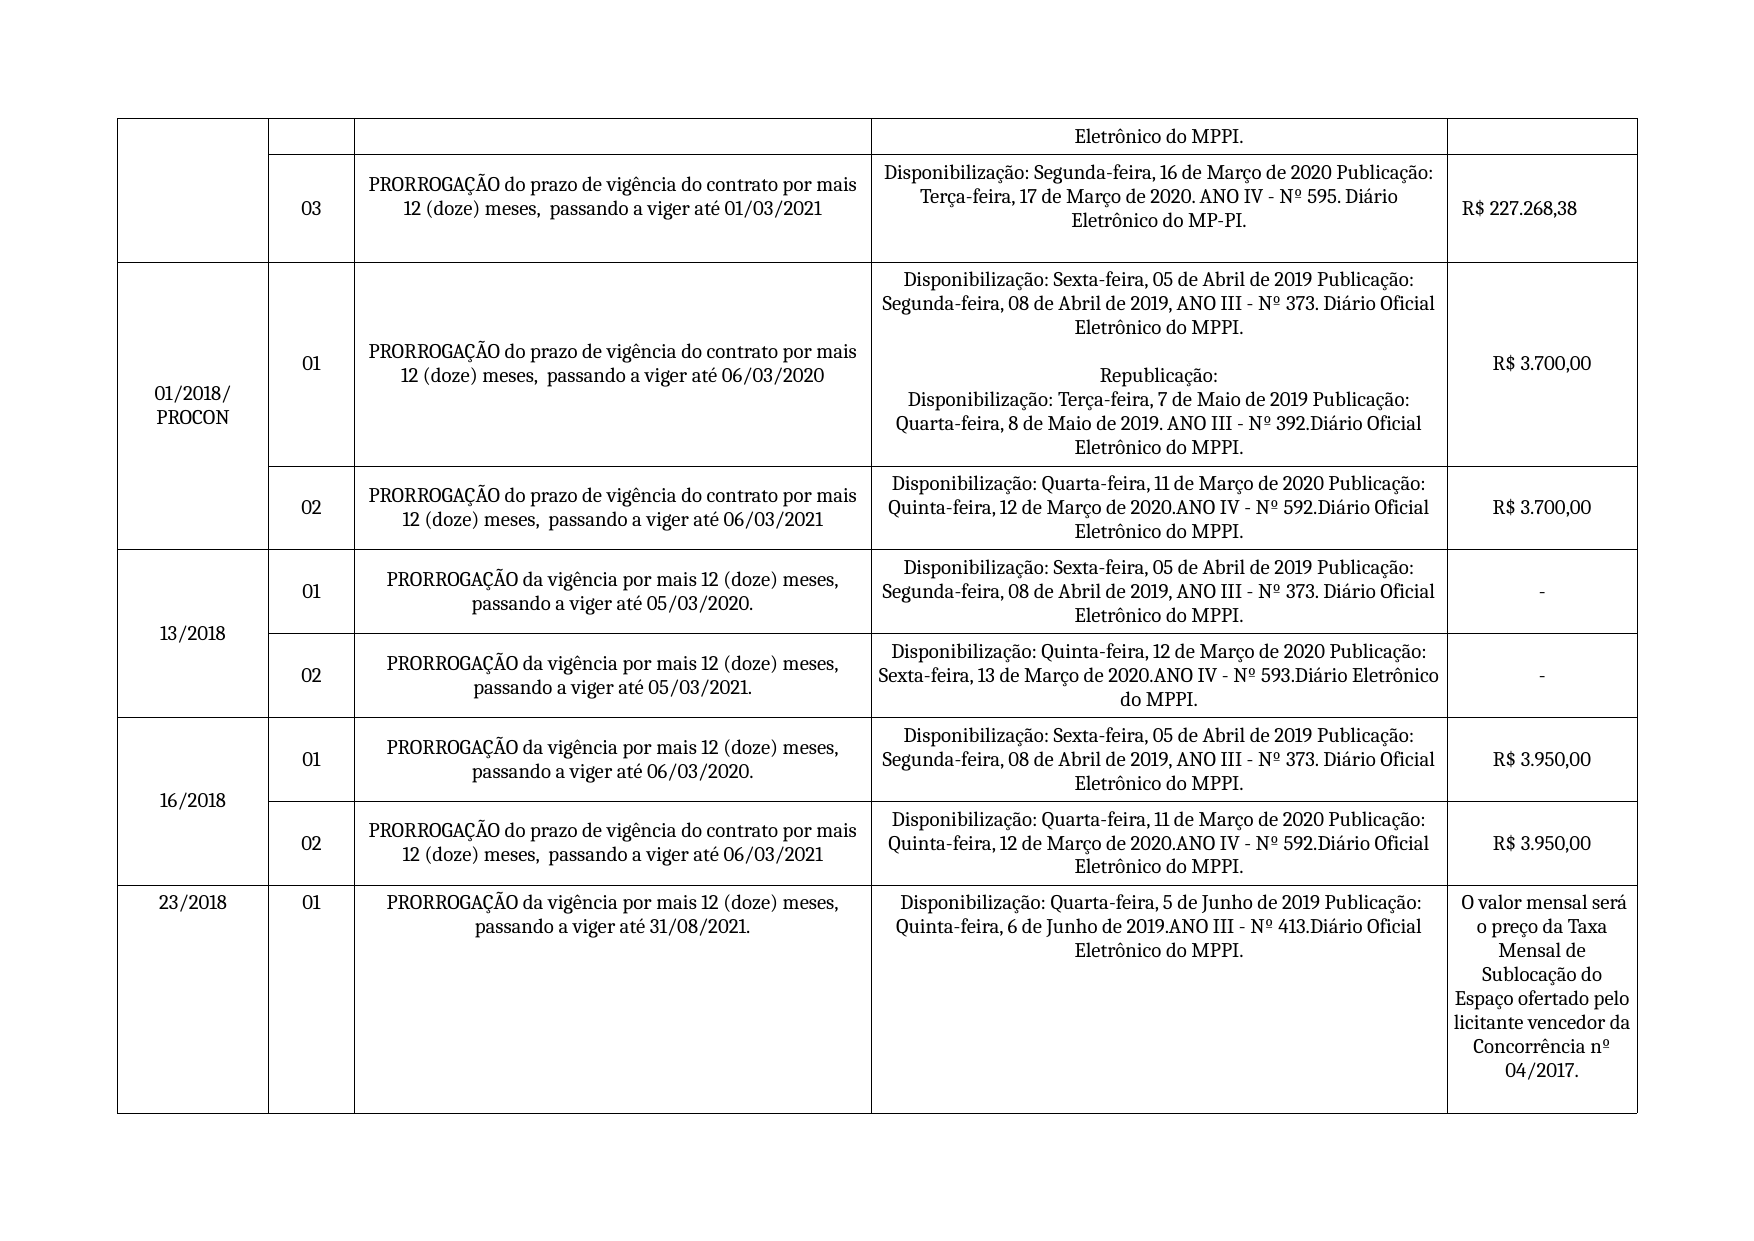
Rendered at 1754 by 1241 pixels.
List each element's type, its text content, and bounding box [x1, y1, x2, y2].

table_cell Eletrônico do MPPI. [872, 119, 1447, 154]
table_cell R$ 3.950,00 [1448, 718, 1637, 801]
table_cell Disponibilização: Quarta-feira, 11 de Março de 2020 Publicação: Quinta-feira, 12 de Março de 2020.ANO IV - Nº 592.Diário Oficial Eletrônico do MPPI. [872, 802, 1447, 885]
table_cell 01 [269, 550, 354, 633]
table_cell PRORROGAÇÃO da vigência por mais 12 (doze) meses, passando a viger até 31/08/2021. [355, 886, 871, 1112]
table_cell Disponibilização: Quarta-feira, 11 de Março de 2020 Publicação: Quinta-feira, 12 de Março de 2020.ANO IV - Nº 592.Diário Oficial Eletrônico do MPPI. [872, 467, 1447, 549]
table_cell 02 [269, 634, 354, 717]
table_cell 01/2018/ PROCON [118, 263, 268, 549]
table_cell 02 [269, 802, 354, 885]
table_cell PRORROGAÇÃO do prazo de vigência do contrato por mais 12 (doze) meses, passando a viger até 06/03/2021 [355, 802, 871, 885]
table_cell - [1448, 634, 1637, 717]
table_cell R$ 3.700,00 [1448, 263, 1637, 466]
table_cell - [1448, 550, 1637, 633]
table_cell O valor mensal será o preço da Taxa Mensal de Sublocação do Espaço ofertado pelo licitante vencedor da Concorrência nº 04/2017. [1448, 886, 1637, 1112]
table_cell R$ 3.950,00 [1448, 802, 1637, 885]
table_cell PRORROGAÇÃO do prazo de vigência do contrato por mais 12 (doze) meses, passando a viger até 06/03/2020 [355, 263, 871, 466]
table_cell Disponibilização: Quarta-feira, 5 de Junho de 2019 Publicação: Quinta-feira, 6 de Junho de 2019.ANO III - Nº 413.Diário Oficial Eletrônico do MPPI. [872, 886, 1447, 1112]
table_cell Disponibilização: Segunda-feira, 16 de Março de 2020 Publicação: Terça-feira, 17 de Março de 2020. ANO IV - Nº 595. Diário Eletrônico do MP-PI. [872, 155, 1447, 262]
table_cell 02 [269, 467, 354, 549]
table_cell Disponibilização: Sexta-feira, 05 de Abril de 2019 Publicação: Segunda-feira, 08 de Abril de 2019, ANO III - Nº 373. Diário Oficial Eletrônico do MPPI. Republicação: Disponibilização: Terça-feira, 7 de Maio de 2019 Publicação: Quarta-feira, 8 de Maio de 2019. ANO III - Nº 392.Diário Oficial Eletrônico do MPPI. [872, 263, 1447, 466]
table_cell 01 [269, 718, 354, 801]
table_cell [355, 119, 871, 154]
table_cell PRORROGAÇÃO da vigência por mais 12 (doze) meses, passando a viger até 05/03/2021. [355, 634, 871, 717]
table_cell Disponibilização: Sexta-feira, 05 de Abril de 2019 Publicação: Segunda-feira, 08 de Abril de 2019, ANO III - Nº 373. Diário Oficial Eletrônico do MPPI. [872, 718, 1447, 801]
table_cell Disponibilização: Quinta-feira, 12 de Março de 2020 Publicação: Sexta-feira, 13 de Março de 2020.ANO IV - Nº 593.Diário Eletrônico do MPPI. [872, 634, 1447, 717]
table_cell R$ 227.268,38 [1448, 155, 1637, 262]
table_cell PRORROGAÇÃO da vigência por mais 12 (doze) meses, passando a viger até 06/03/2020. [355, 718, 871, 801]
table_cell R$ 3.700,00 [1448, 467, 1637, 549]
table_cell 16/2018 [118, 718, 268, 885]
table_cell 03 [269, 155, 354, 262]
table_cell Disponibilização: Sexta-feira, 05 de Abril de 2019 Publicação: Segunda-feira, 08 de Abril de 2019, ANO III - Nº 373. Diário Oficial Eletrônico do MPPI. [872, 550, 1447, 633]
table_cell PRORROGAÇÃO do prazo de vigência do contrato por mais 12 (doze) meses, passando a viger até 06/03/2021 [355, 467, 871, 549]
table_cell 23/2018 [118, 886, 268, 1112]
table_cell [269, 119, 354, 154]
table_cell 13/2018 [118, 550, 268, 717]
table_cell [118, 119, 268, 262]
table_cell 01 [269, 263, 354, 466]
table_cell [1448, 119, 1637, 154]
table_cell PRORROGAÇÃO do prazo de vigência do contrato por mais 12 (doze) meses, passando a viger até 01/03/2021 [355, 155, 871, 262]
table_cell 01 [269, 886, 354, 1112]
table_cell PRORROGAÇÃO da vigência por mais 12 (doze) meses, passando a viger até 05/03/2020. [355, 550, 871, 633]
